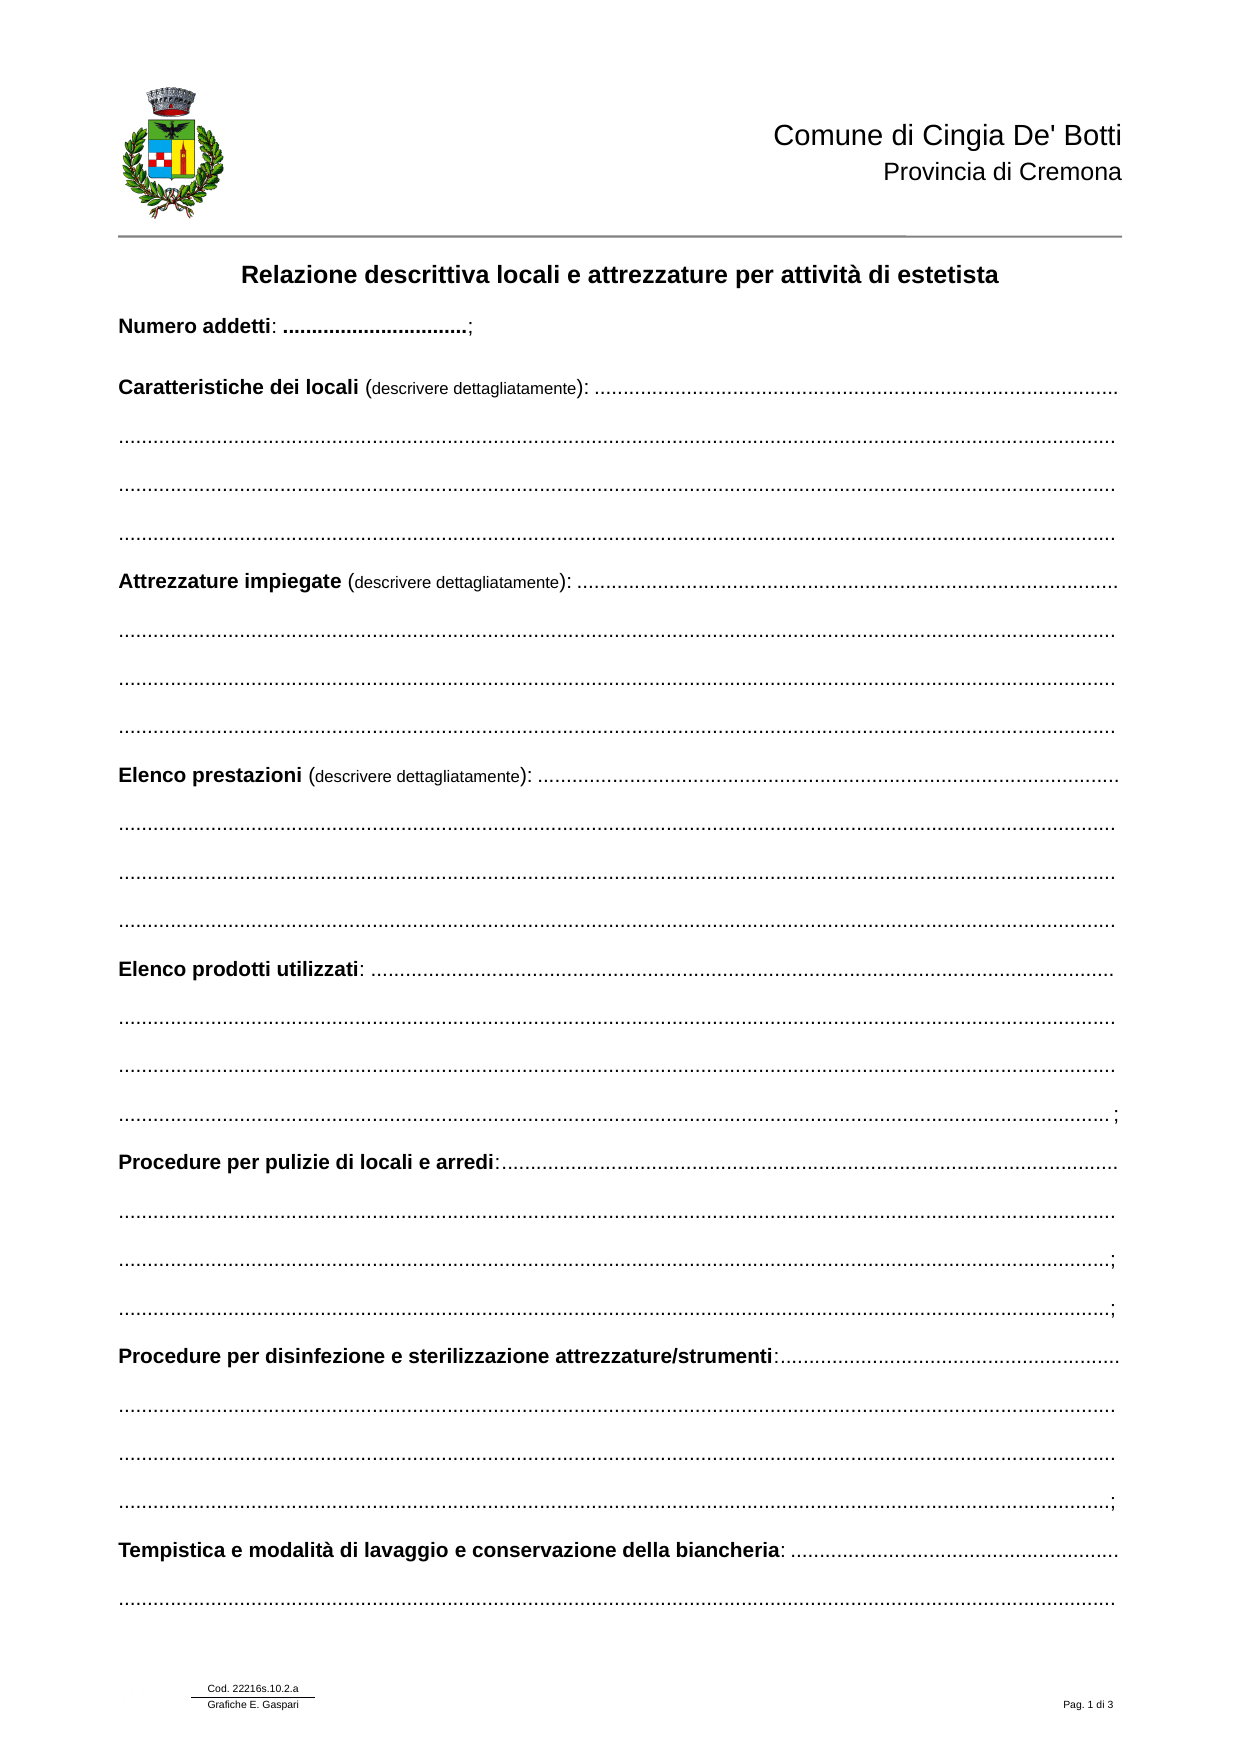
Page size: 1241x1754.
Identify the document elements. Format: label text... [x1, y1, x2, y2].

text ............................................................................................................................................................................. [118, 1392, 1122, 1416]
text ............................................................................................................................................................................. [118, 617, 1122, 641]
text Procedure per pulizie di locali e arredi: ........................................................................................................... [118, 1150, 1122, 1174]
text ............................................................................................................................................................................; [118, 1489, 1122, 1513]
text Attrezzature impiegate (descrivere dettagliatamente): .............................................................................................. [118, 569, 1122, 593]
text ............................................................................................................................................................................. [118, 1586, 1122, 1610]
subtitle Relazione descrittiva locali e attrezzature per attività di estetista [118, 261, 1122, 289]
text Comune di Cingia De' Botti [224, 118, 1122, 152]
text ............................................................................................................................................................................. [118, 908, 1122, 932]
text Numero addetti: ................................; [118, 314, 1122, 338]
text ............................................................................................................................................................................; [118, 1296, 1122, 1319]
text ............................................................................................................................................................................. [118, 714, 1122, 738]
text ............................................................................................................................................................................. [118, 1441, 1122, 1465]
text ............................................................................................................................................................................. [118, 521, 1122, 544]
text ............................................................................................................................................................................. [118, 424, 1122, 448]
text Elenco prodotti utilizzati: ................................................................................................................................. [118, 956, 1122, 980]
text Nell'elenco degli allegati [242, 213, 602, 235]
text ............................................................................................................................................................................. [118, 1053, 1122, 1077]
text ............................................................................................................................................................................. [118, 666, 1122, 690]
text Elenco prestazioni (descrivere dettagliatamente): ..................................................................................................... [118, 763, 1122, 787]
text ............................................................................................................................................................................. [118, 1199, 1122, 1223]
text Caratteristiche dei locali (descrivere dettagliatamente): ........................................................................................... [118, 375, 1122, 399]
text ............................................................................................................................................................................ ; [118, 1102, 1122, 1126]
text Provincia di Cremona [224, 157, 1122, 185]
picture [122, 87, 224, 219]
text ............................................................................................................................................................................. [118, 859, 1122, 883]
text Tempistica e modalità di lavaggio e conservazione della biancheria: ......................................................... [118, 1538, 1122, 1562]
text ............................................................................................................................................................................. [118, 811, 1122, 835]
text ............................................................................................................................................................................. [118, 1005, 1122, 1029]
text Procedure per disinfezione e sterilizzazione attrezzature/strumenti: ........................................................... [118, 1344, 1122, 1368]
text ............................................................................................................................................................................; [118, 1247, 1122, 1271]
text ............................................................................................................................................................................. [118, 472, 1122, 496]
